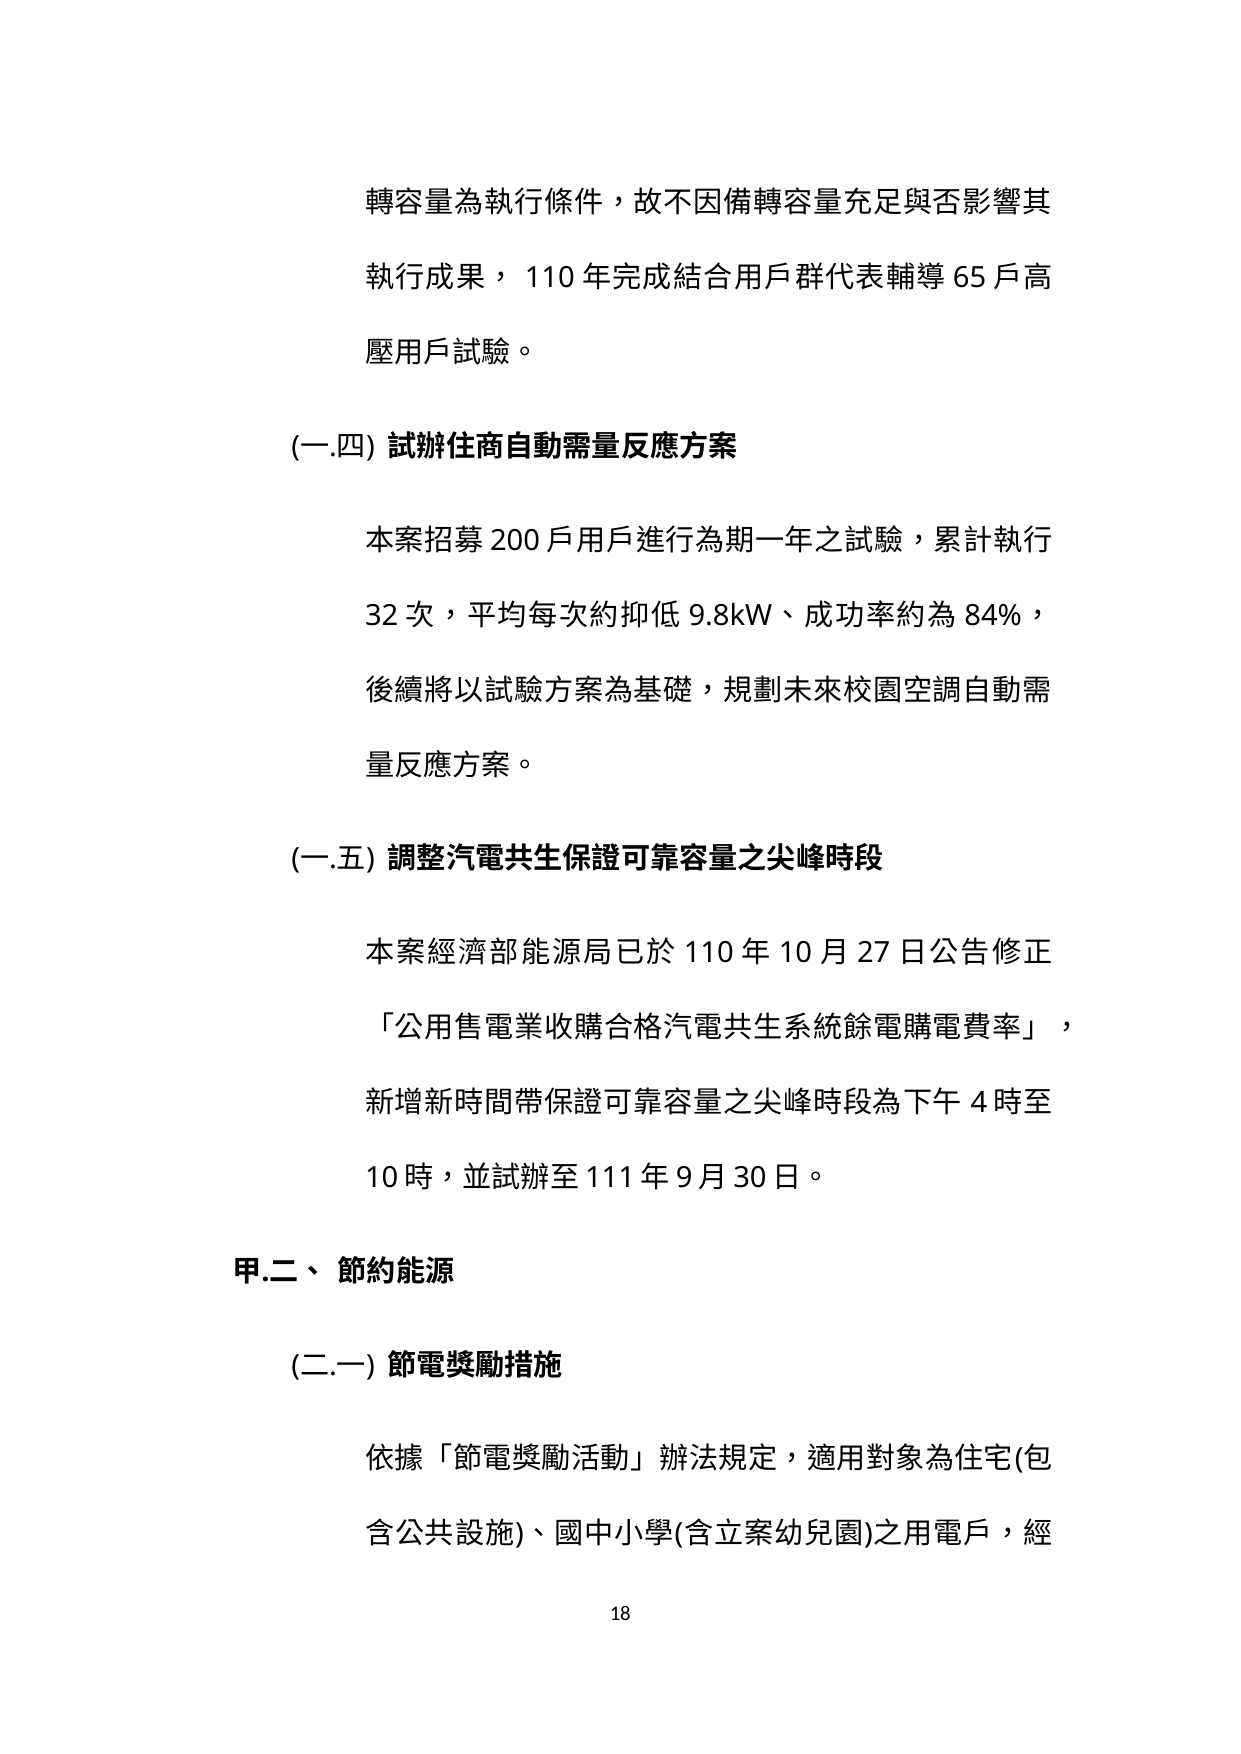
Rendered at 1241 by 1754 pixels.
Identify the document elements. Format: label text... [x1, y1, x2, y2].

list 節約能源 [232, 1231, 1053, 1306]
list 節電獎勵措施 [291, 1325, 1053, 1400]
list 依據「節電獎勵活動」辦法規定，適用對象為住宅(包含公共設施)、國中小學(含立案幼兒園)之用電戶，經統計迄110年底止，節電獎勵活動完成登錄戶數已有434萬戶，110年總節電度數14.9億度，總減碳量約75萬噸(依最新109年度電力排放係數0.502公斤CO2e/度計算)，較109年之11.9億度，增加節電3億度，主要係因110年隨著疫情漸獲控制，管制措施逐步鬆綁，民眾外出消費意願提升，且夏月期間平均溫度亦較109年低，故節電量較109年增加；另經統計顯示，有登錄用戶之節電意願較高，可有效引導用戶主動節電，累計有節電用戶戶次比例詳如表3(比較住宅與公設用戶有登錄與未登錄節電獎勵活動之節電意願高低，倘節電戶次比例越高，代表節電意願較高，反之則較低)，台電公司已持續規劃推出新節電措施，如搭配智慧電表之住家節電活動方案，通知參與用戶於特定時段(尖峰時段）節電，強化節電效益。 [365, 1419, 1053, 1569]
list 轉容量為執行條件，故不因備轉容量充足與否影響其執行成果， 110年完成結合用戶群代表輔導65戶高壓用戶試驗。 [365, 162, 1053, 387]
list 本案招募200戶用戶進行為期一年之試驗，累計執行32次，平均每次約抑低9.8kW、成功率約為84%，後續將以試驗方案為基礎，規劃未來校園空調自動需量反應方案。 [365, 500, 1053, 800]
list 調整汽電共生保證可靠容量之尖峰時段 [291, 819, 1053, 894]
list 試辦住商自動需量反應方案 [291, 406, 1053, 481]
list 本案經濟部能源局已於110年10月27日公告修正「公用售電業收購合格汽電共生系統餘電購電費率」，新增新時間帶保證可靠容量之尖峰時段為下午4時至10時，並試辦至111年9月30日。 [365, 912, 1053, 1212]
